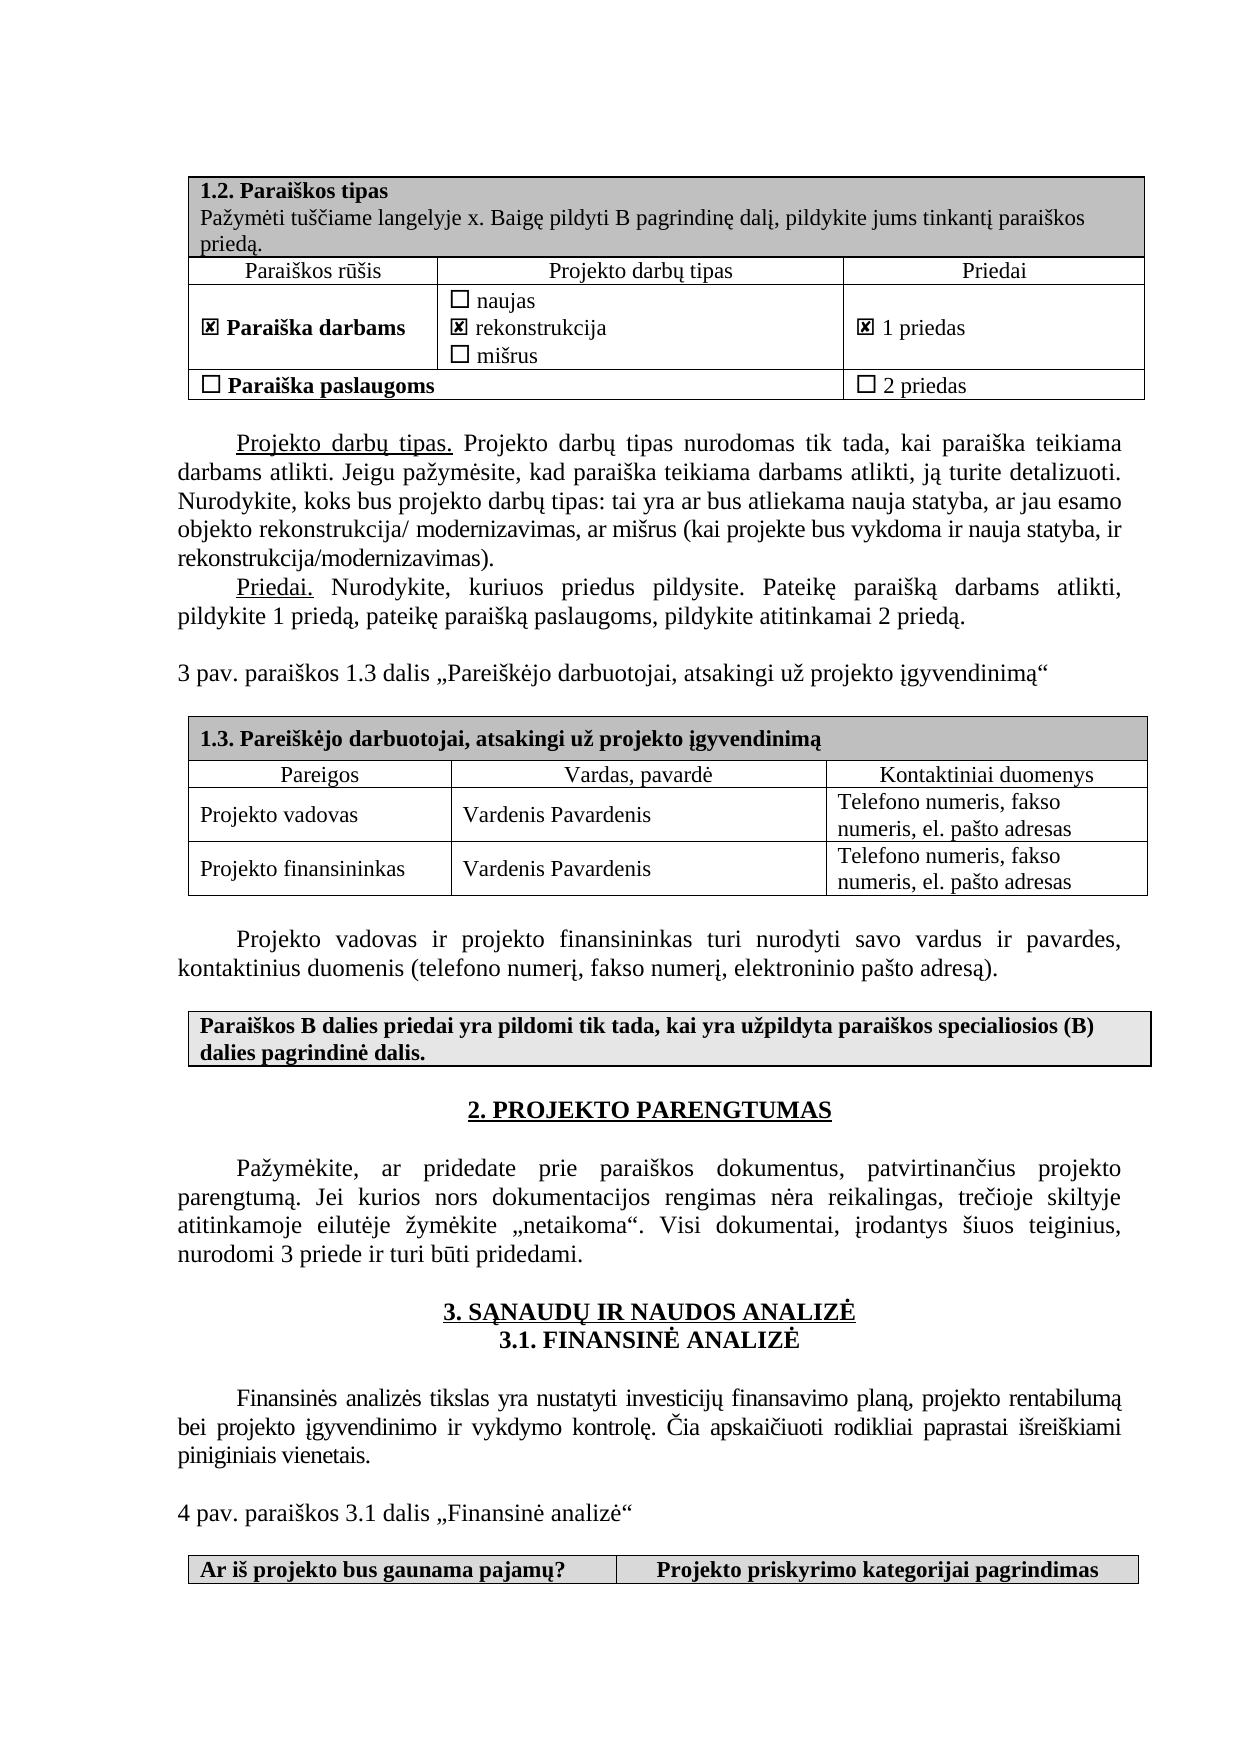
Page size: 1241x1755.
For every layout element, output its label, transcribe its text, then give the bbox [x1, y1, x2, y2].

table_cell [] Paraiška paslaugoms [189, 370, 843, 398]
table_header Projekto priskyrimo kategorijai pagrindimas [617, 1556, 1138, 1583]
table_cell [X] 1 priedas [844, 285, 1144, 369]
text 3. SĄNAUDŲ IR NAUDOS ANALIZĖ [177, 1297, 1122, 1325]
table_cell Telefono numeris, fakso numeris, el. pašto adresas [827, 842, 1147, 895]
table_cell Vardenis Pavardenis [452, 788, 826, 841]
table_cell Projekto darbų tipas [438, 258, 843, 284]
table_cell Vardas, pavardė [452, 761, 826, 787]
text 4 pav. paraiškos 3.1 dalis „Finansinė analizė“ [177, 1498, 1122, 1527]
table_cell Telefono numeris, fakso numeris, el. pašto adresas [827, 788, 1147, 841]
table_cell Projekto vadovas [189, 788, 451, 841]
table_cell [] 2 priedas [844, 370, 1144, 398]
text Finansinės analizės tikslas yra nustatyti investicijų finansavimo planą, projekto rentabilumą bei projekto įgyvendinimo ir vykdymo kontrolę. Čia apskaičiuoti rodikliai paprastai išreiškiami piniginiais vienetais. [177, 1383, 1122, 1469]
table_cell Pareigos [189, 761, 451, 787]
text 2. Projekto parengtumas [177, 1095, 1122, 1124]
table_cell Projekto finansininkas [189, 842, 451, 895]
table_cell [] naujas [X] rekonstrukcija [] mišrus [438, 285, 843, 369]
table_header Ar iš projekto bus gaunama pajamų? [189, 1556, 616, 1583]
text Priedai. Nurodykite, kuriuos priedus pildysite. Pateikę paraišką darbams atlikti, pildykite 1 priedą, pateikę paraišką paslaugoms, pildykite atitinkamai 2 priedą. [177, 572, 1122, 629]
table_cell Priedai [844, 258, 1144, 284]
text 3.1. Finansinė analizė [177, 1325, 1122, 1354]
text Pažymėkite, ar pridedate prie paraiškos dokumentus, patvirtinančius projekto parengtumą. Jei kurios nors dokumentacijos rengimas nėra reikalingas, trečioje skiltyje atitinkamoje eilutėje žymėkite „netaikoma“. Visi dokumentai, įrodantys šiuos teiginius, nurodomi 3 priede ir turi būti pridedami. [177, 1153, 1122, 1268]
table_cell Vardenis Pavardenis [452, 842, 826, 895]
table_header 1.2. Paraiškos tipas Pažymėti tuščiame langelyje x. Baigę pildyti B pagrindinę dalį, pildykite jums tinkantį paraiškos priedą. [189, 178, 1144, 256]
table_header Paraiškos B dalies priedai yra pildomi tik tada, kai yra užpildyta paraiškos specialiosios (B) dalies pagrindinė dalis. [189, 1012, 1150, 1065]
table_cell Paraiškos rūšis [189, 258, 437, 284]
text 3 pav. paraiškos 1.3 dalis „Pareiškėjo darbuotojai, atsakingi už projekto įgyvendinimą“ [177, 658, 1122, 687]
table_cell [X] Paraiška darbams [189, 285, 437, 369]
table_cell Kontaktiniai duomenys [827, 761, 1147, 787]
text Projekto vadovas ir projekto finansininkas turi nurodyti savo vardus ir pavardes, kontaktinius duomenis (telefono numerį, fakso numerį, elektroninio pašto adresą). [177, 924, 1122, 982]
text Projekto darbų tipas. Projekto darbų tipas nurodomas tik tada, kai paraiška teikiama darbams atlikti. Jeigu pažymėsite, kad paraiška teikiama darbams atlikti, ją turite detalizuoti. Nurodykite, koks bus projekto darbų tipas: tai yra ar bus atliekama nauja statyba, ar jau esamo objekto rekonstrukcija/ modernizavimas, ar mišrus (kai projekte bus vykdoma ir nauja statyba, ir rekonstrukcija/modernizavimas). [177, 428, 1122, 572]
table_header 1.3. Pareiškėjo darbuotojai, atsakingi už projekto įgyvendinimą [189, 717, 1147, 760]
